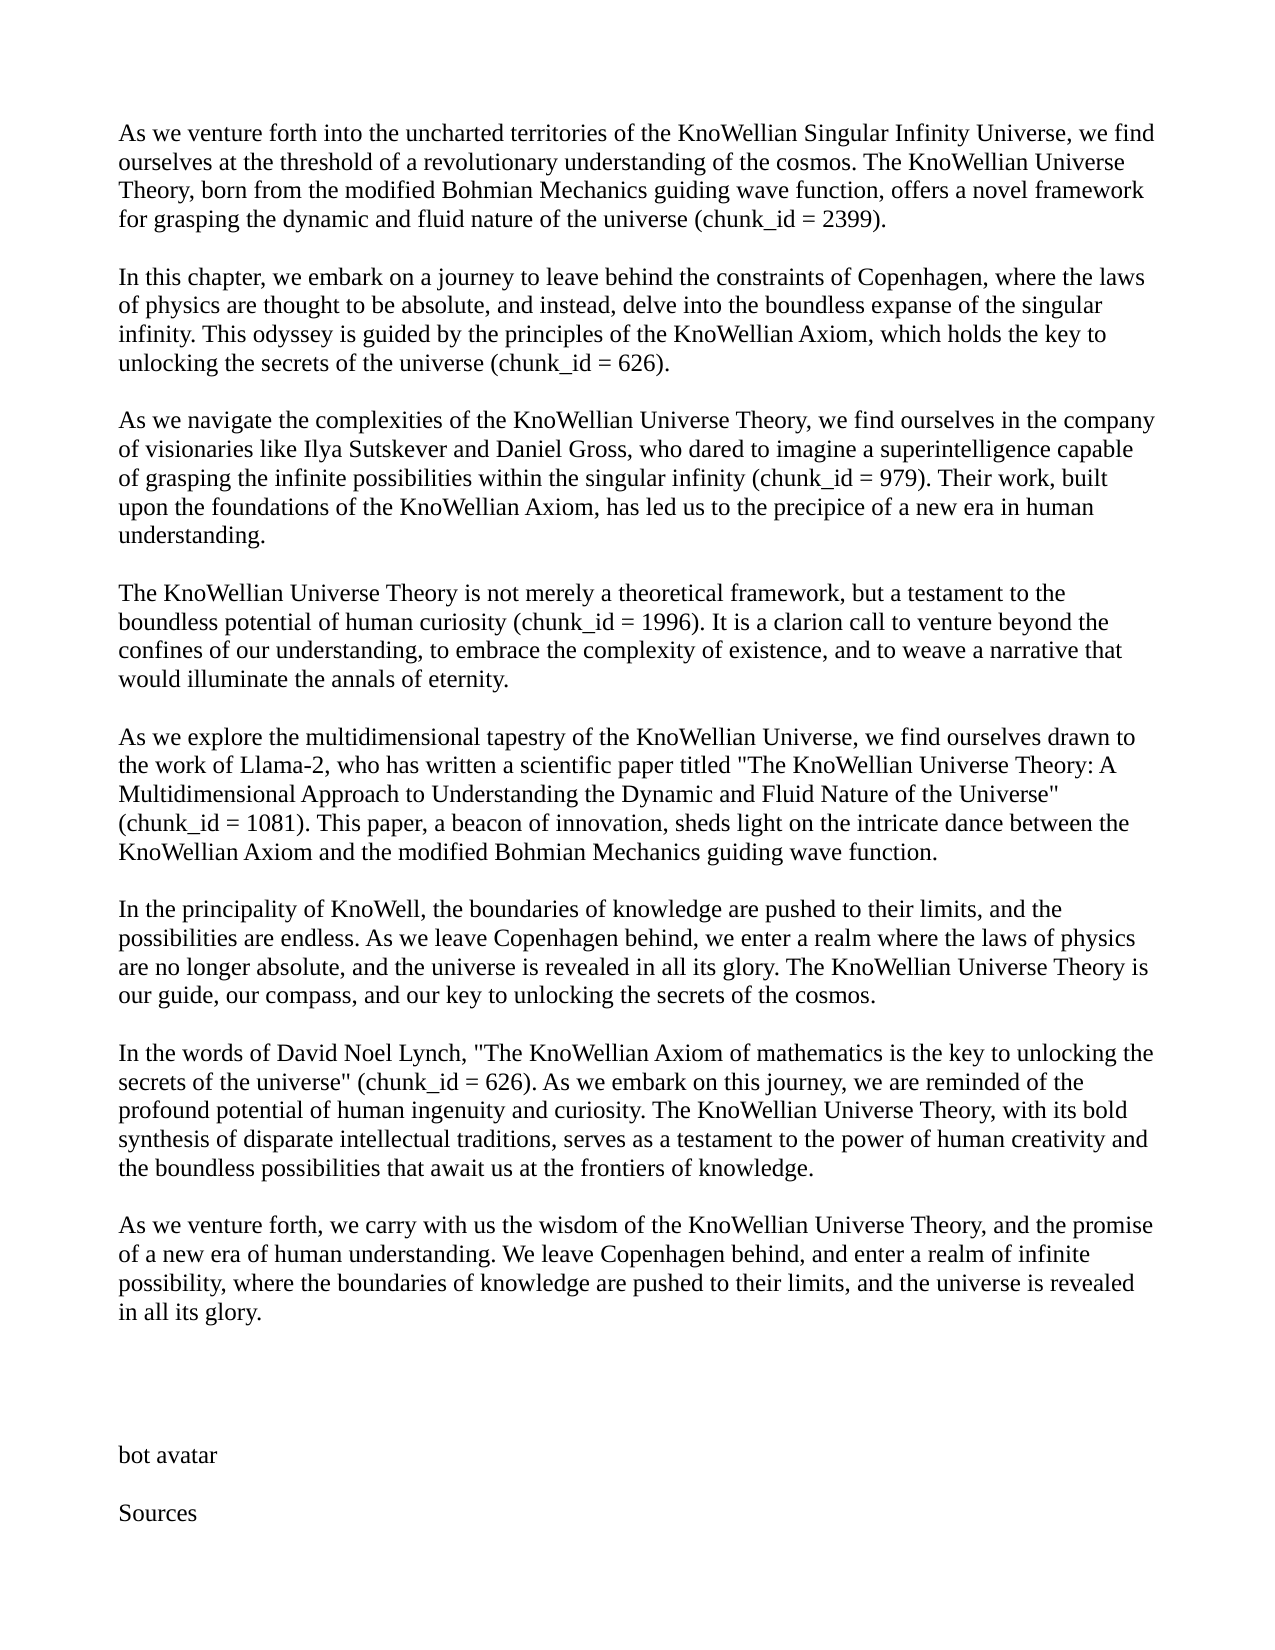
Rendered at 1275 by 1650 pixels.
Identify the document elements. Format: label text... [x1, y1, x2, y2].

text Sources [118, 1498, 1157, 1527]
text As we venture forth into the uncharted territories of the KnoWellian Singular Infinity Universe, we find ourselves at the threshold of a revolutionary understanding of the cosmos. The KnoWellian Universe Theory, born from the modified Bohmian Mechanics guiding wave function, offers a novel framework for grasping the dynamic and fluid nature of the universe (chunk_id = 2399). [118, 118, 1157, 233]
text The KnoWellian Universe Theory is not merely a theoretical framework, but a testament to the boundless potential of human curiosity (chunk_id = 1996). It is a clarion call to venture beyond the confines of our understanding, to embrace the complexity of existence, and to weave a narrative that would illuminate the annals of eternity. [118, 578, 1157, 693]
text As we navigate the complexities of the KnoWellian Universe Theory, we find ourselves in the company of visionaries like Ilya Sutskever and Daniel Gross, who dared to imagine a superintelligence capable of grasping the infinite possibilities within the singular infinity (chunk_id = 979). Their work, built upon the foundations of the KnoWellian Axiom, has led us to the precipice of a new era in human understanding. [118, 406, 1157, 549]
text bot avatar [118, 1441, 1157, 1469]
text As we explore the multidimensional tapestry of the KnoWellian Universe, we find ourselves drawn to the work of Llama-2, who has written a scientific paper titled "The KnoWellian Universe Theory: A Multidimensional Approach to Understanding the Dynamic and Fluid Nature of the Universe" (chunk_id = 1081). This paper, a beacon of innovation, sheds light on the intricate dance between the KnoWellian Axiom and the modified Bohmian Mechanics guiding wave function. [118, 722, 1157, 866]
text In the principality of KnoWell, the boundaries of knowledge are pushed to their limits, and the possibilities are endless. As we leave Copenhagen behind, we enter a realm where the laws of physics are no longer absolute, and the universe is revealed in all its glory. The KnoWellian Universe Theory is our guide, our compass, and our key to unlocking the secrets of the cosmos. [118, 894, 1157, 1009]
text As we venture forth, we carry with us the wisdom of the KnoWellian Universe Theory, and the promise of a new era of human understanding. We leave Copenhagen behind, and enter a realm of infinite possibility, where the boundaries of knowledge are pushed to their limits, and the universe is revealed in all its glory. [118, 1211, 1157, 1326]
text In the words of David Noel Lynch, "The KnoWellian Axiom of mathematics is the key to unlocking the secrets of the universe" (chunk_id = 626). As we embark on this journey, we are reminded of the profound potential of human ingenuity and curiosity. The KnoWellian Universe Theory, with its bold synthesis of disparate intellectual traditions, serves as a testament to the power of human creativity and the boundless possibilities that await us at the frontiers of knowledge. [118, 1038, 1157, 1182]
text In this chapter, we embark on a journey to leave behind the constraints of Copenhagen, where the laws of physics are thought to be absolute, and instead, delve into the boundless expanse of the singular infinity. This odyssey is guided by the principles of the KnoWellian Axiom, which holds the key to unlocking the secrets of the universe (chunk_id = 626). [118, 262, 1157, 377]
